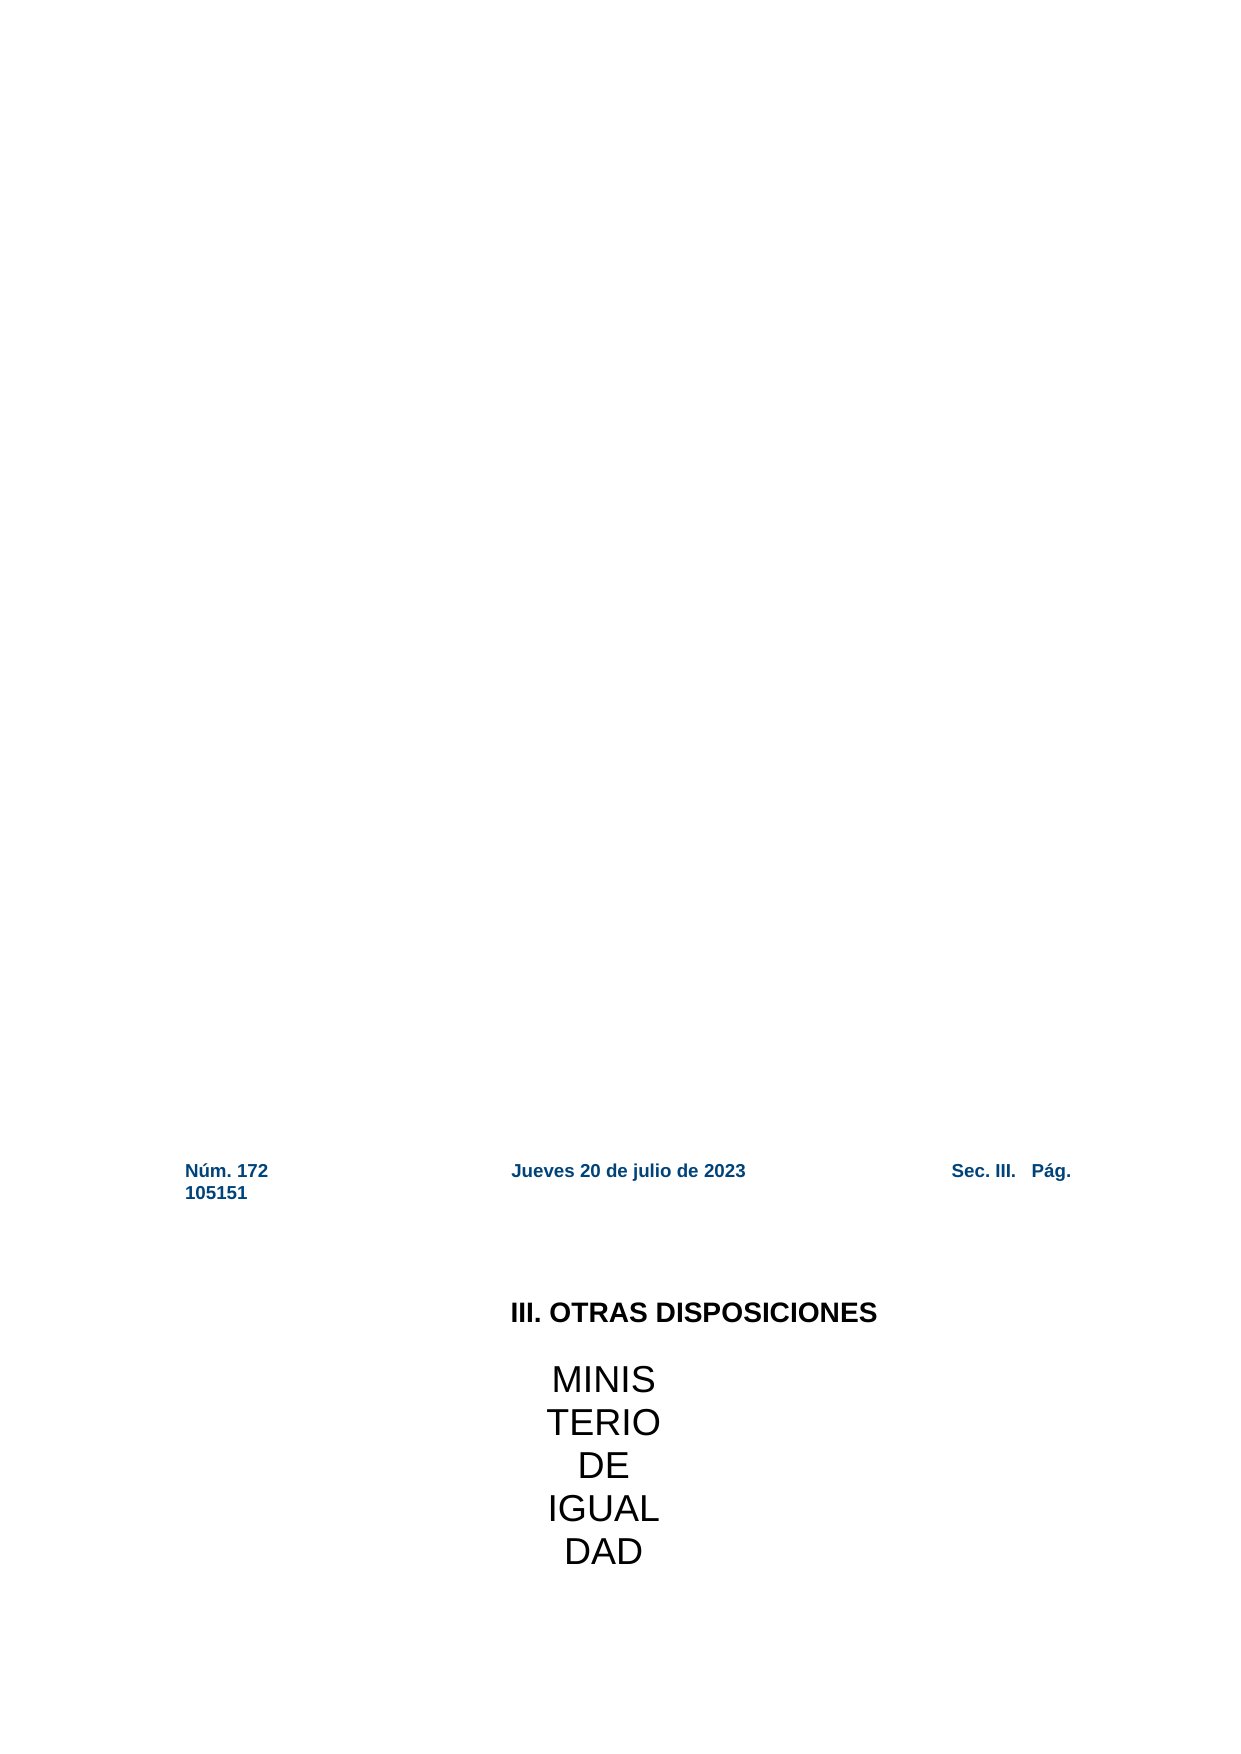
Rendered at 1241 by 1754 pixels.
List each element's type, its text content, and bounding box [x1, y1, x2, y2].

text III. OTRAS DISPOSICIONES [510, 1296, 1122, 1328]
text MINISTERIO DE IGUALDAD [544, 1357, 662, 1572]
text Núm. 172 Jueves 20 de julio de 2023 Sec. III. Pág. 105151 [185, 1160, 1122, 1203]
